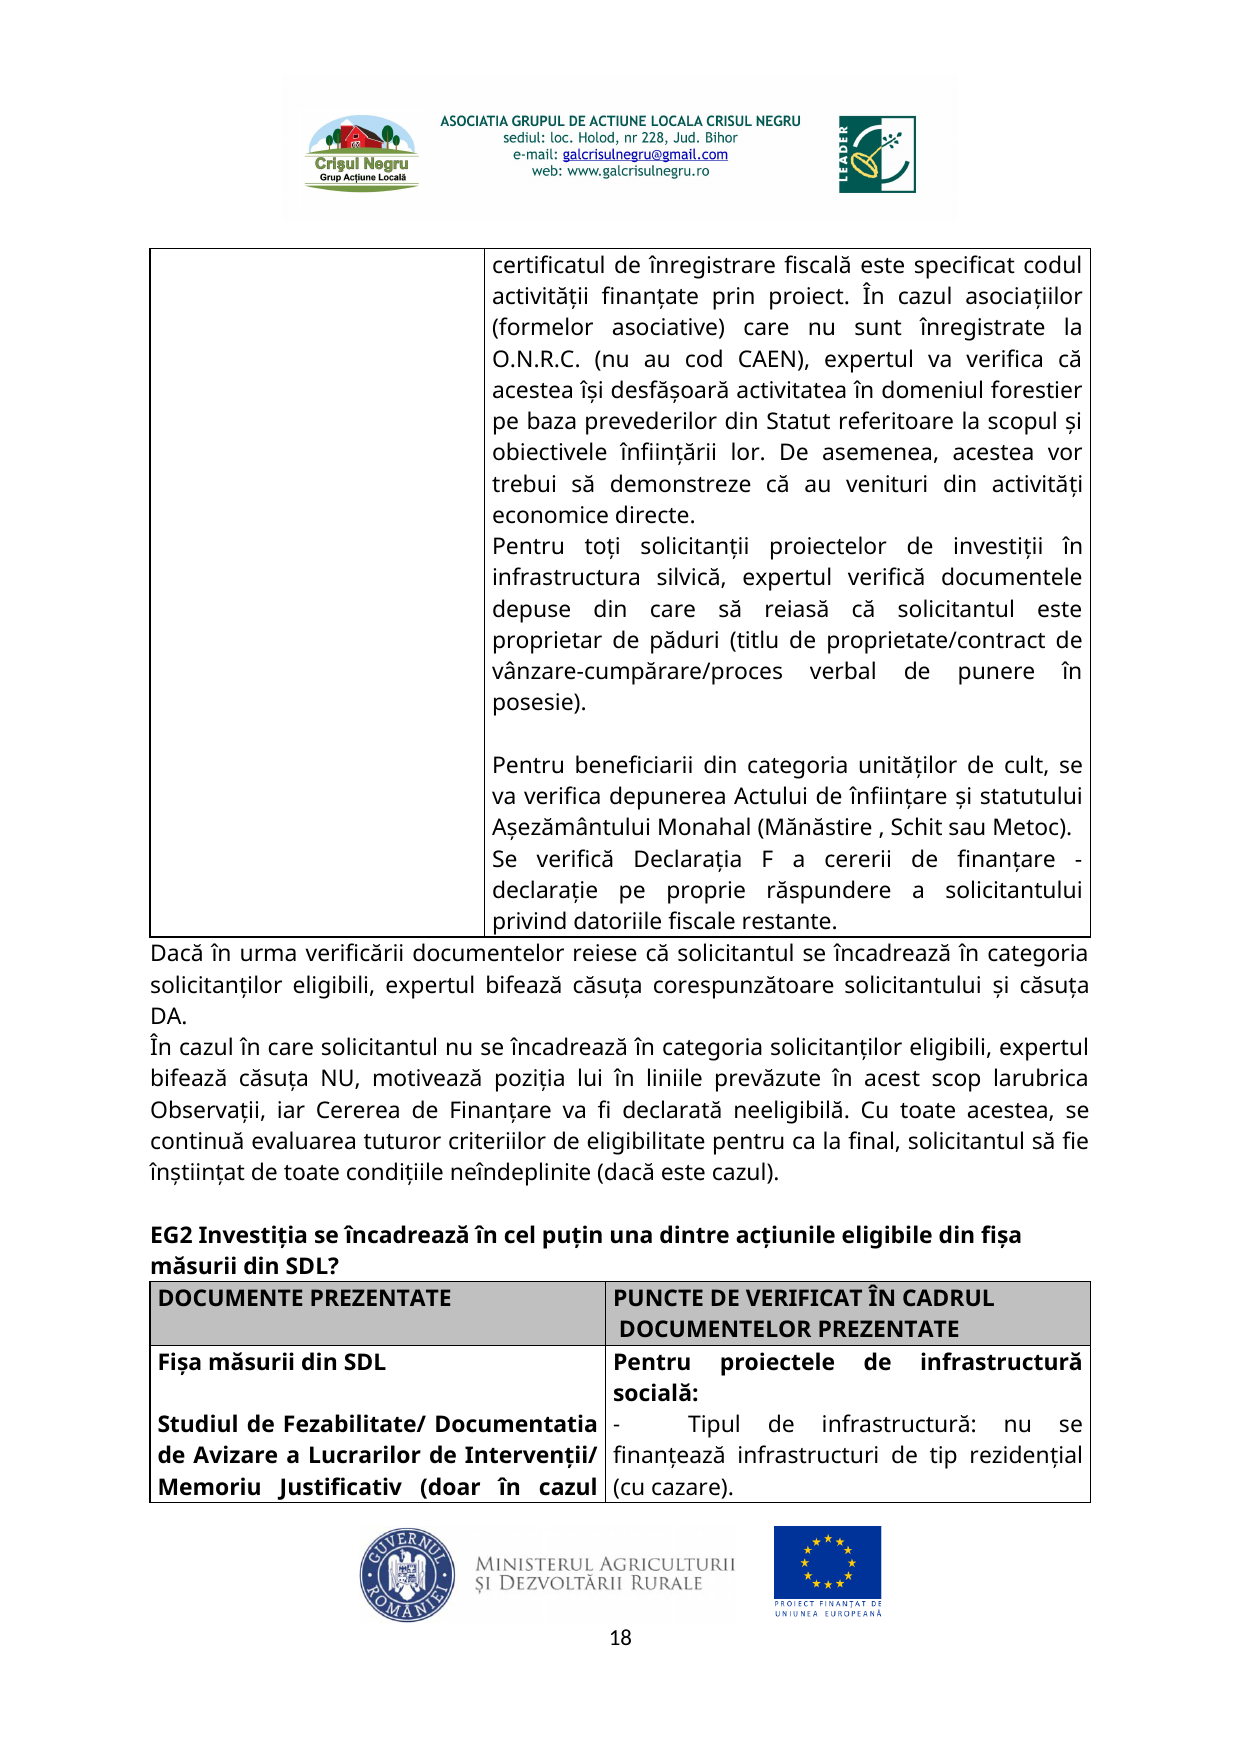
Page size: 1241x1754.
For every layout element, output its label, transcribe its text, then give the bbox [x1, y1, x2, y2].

table_cell Pentru proiectele de infrastructură socială: Tipul de infrastructură: nu se finanțează infrastructuri de tip rezidențial (cu cazare). [606, 1346, 1090, 1502]
table_cell certificatul de înregistrare fiscală este specificat codul activităţii finanţate prin proiect. În cazul asociațiilor (formelor asociative) care nu sunt înregistrate la O.N.R.C. (nu au cod CAEN), expertul va verifica că acestea își desfășoară activitatea în domeniul forestier pe baza prevederilor din Statut referitoare la scopul și obiectivele înființării lor. De asemenea, acestea vor trebui să demonstreze că au venituri din activități economice directe. Pentru toţi solicitanţii proiectelor de investiții în infrastructura silvică, expertul verifică documentele depuse din care să reiasă că solicitantul este proprietar de păduri (titlu de proprietate/contract de vânzare-cumpărare/proces verbal de punere în posesie). Pentru beneficiarii din categoria unităților de cult, se va verifica depunerea Actului de înfiinţare şi statutului Aşezământului Monahal (Mănăstire , Schit sau Metoc). Se verifică Declarația F a cererii de finanţare - declaraţie pe proprie răspundere a solicitantului privind datoriile fiscale restante. [485, 249, 1090, 936]
text EG2 Investiția se încadrează în cel puțin una dintre acțiunile eligibile din fișa măsurii din SDL? [150, 1219, 1090, 1281]
table_header PUNCTE DE VERIFICAT ÎN CADRUL DOCUMENTELOR PREZENTATE [606, 1282, 1090, 1345]
table_header DOCUMENTE PREZENTATE [151, 1282, 605, 1345]
table_cell Fișa măsurii din SDL Studiul de Fezabilitate/ Documentatia de Avizare a Lucrarilor de Intervenții/ Memoriu Justificativ (doar în cazul [151, 1346, 605, 1502]
text În cazul în care solicitantul nu se încadrează în categoria solicitanţilor eligibili, expertul bifează căsuţa NU, motivează poziţia lui în liniile prevăzute în acest scop larubrica Observaţii, iar Cererea de Finanţare va fi declarată neeligibilă. Cu toate acestea, se continuă evaluarea tuturor criteriilor de eligibilitate pentru ca la final, solicitantul să fie înştiinţat de toate condiţiile neîndeplinite (dacă este cazul). [150, 1031, 1090, 1187]
table_cell [151, 249, 484, 936]
text Dacă în urma verificării documentelor reiese că solicitantul se încadrează în categoria solicitanţilor eligibili, expertul bifează căsuţa corespunzătoare solicitantului şi căsuţa DA. [150, 938, 1090, 1031]
